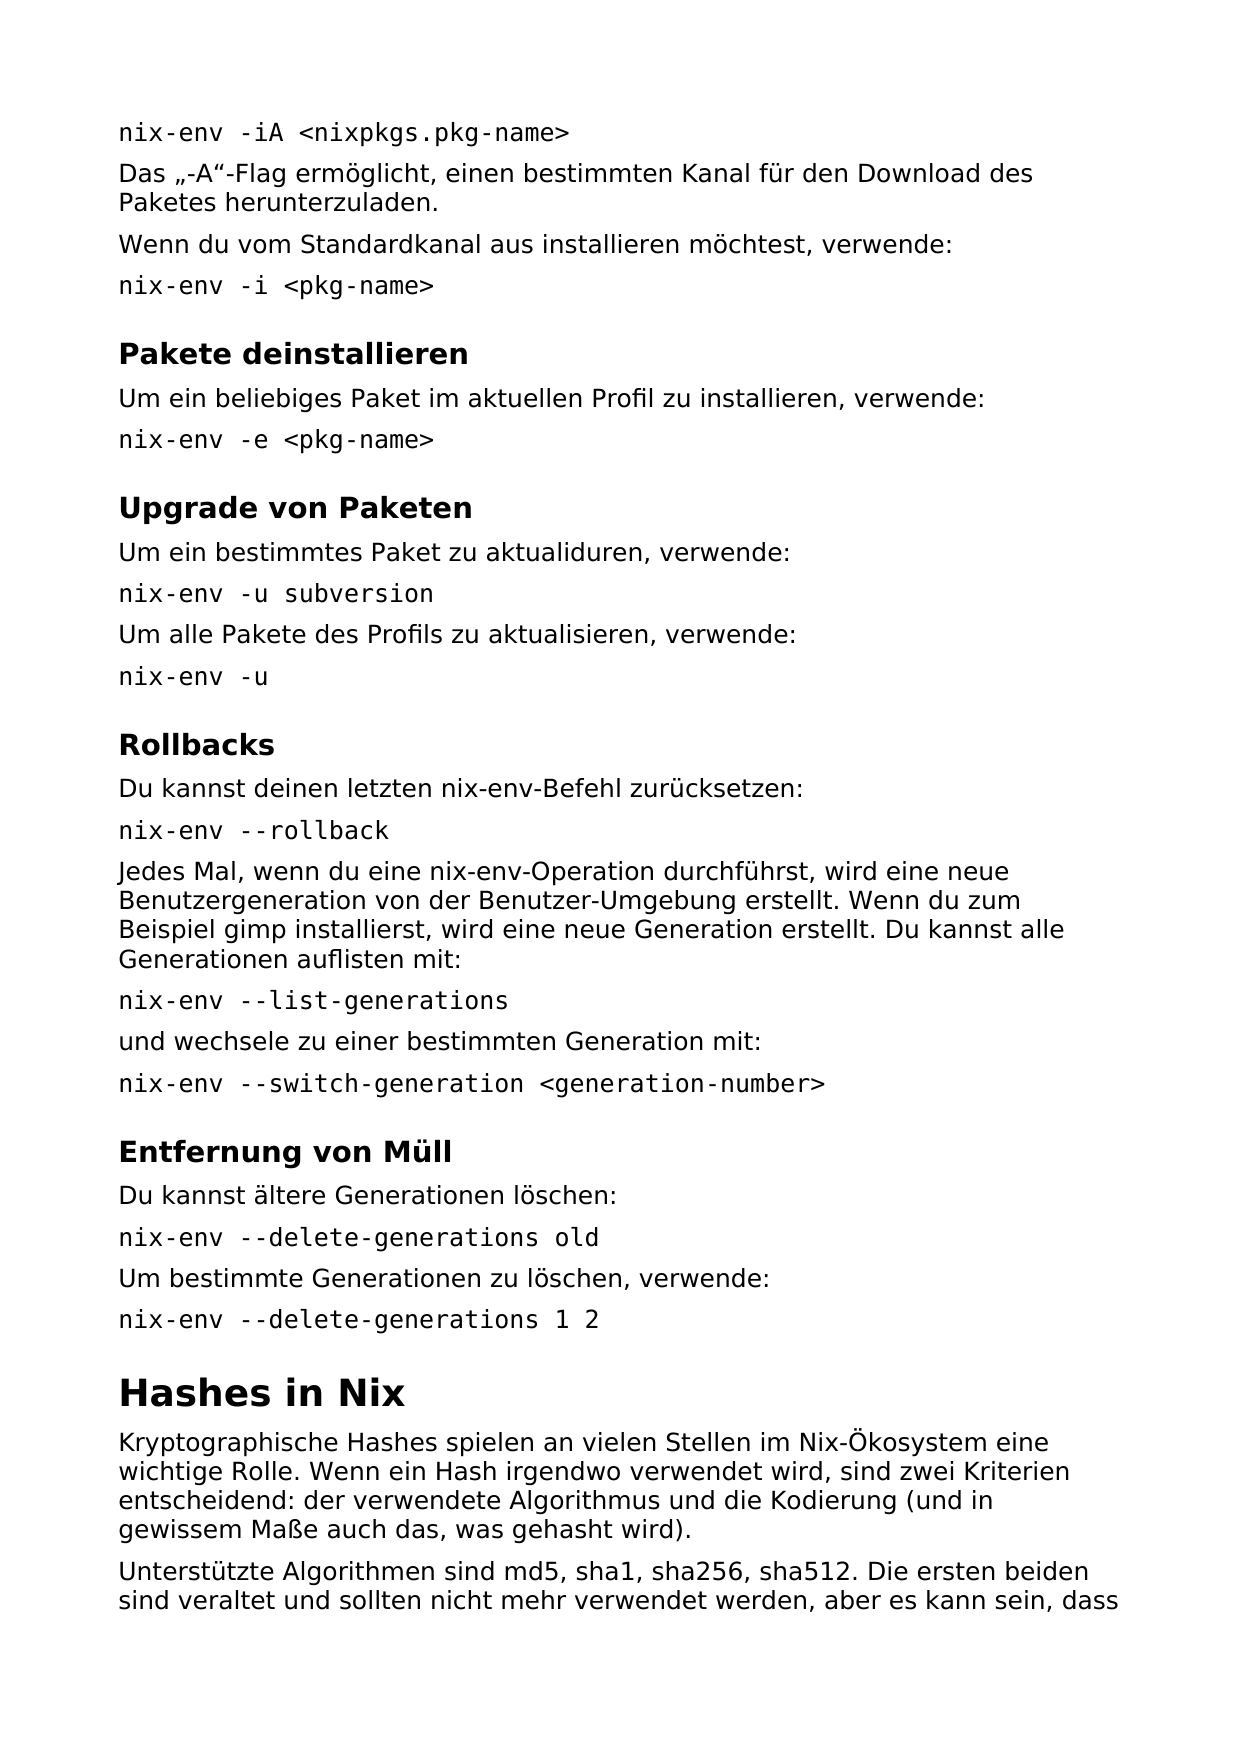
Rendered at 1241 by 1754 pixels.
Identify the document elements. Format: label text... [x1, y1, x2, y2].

subtitle Hashes in Nix [118, 1372, 1122, 1415]
text Um ein beliebiges Paket im aktuellen Profil zu installieren, verwende: [118, 384, 1122, 413]
text nix-env --delete-generations old [118, 1223, 1122, 1252]
text nix-env --switch-generation <generation-number> [118, 1069, 1122, 1098]
subtitle Entfernung von Müll [118, 1135, 1122, 1169]
text Um alle Pakete des Profils zu aktualisieren, verwende: [118, 621, 1122, 650]
text Kryptographische Hashes spielen an vielen Stellen im Nix-Ökosystem eine wichtige Rolle. Wenn ein Hash irgendwo verwendet wird, sind zwei Kriterien entscheidend: der verwendete Algorithmus und die Kodierung (und in gewissem Maße auch das, was gehasht wird). [118, 1428, 1122, 1544]
text Unterstützte Algorithmen sind md5, sha1, sha256, sha512. Die ersten beiden sind veraltet und sollten nicht mehr verwendet werden, aber es kann sein, dass [118, 1557, 1122, 1615]
subtitle Rollbacks [118, 728, 1122, 762]
text Du kannst ältere Generationen löschen: [118, 1181, 1122, 1211]
text nix-env --rollback [118, 816, 1122, 846]
text Um bestimmte Generationen zu löschen, verwende: [118, 1264, 1122, 1293]
text nix-env -e <pkg-name> [118, 426, 1122, 455]
text und wechsele zu einer bestimmten Generation mit: [118, 1027, 1122, 1057]
text nix-env -u subversion [118, 580, 1122, 609]
text nix-env -u [118, 662, 1122, 691]
text nix-env -i <pkg-name> [118, 272, 1122, 301]
subtitle Pakete deinstallieren [118, 337, 1122, 371]
text Wenn du vom Standardkanal aus installieren möchtest, verwende: [118, 230, 1122, 259]
text Das „-A“-Flag ermöglicht, einen bestimmten Kanal für den Download des Paketes herunterzuladen. [118, 159, 1122, 217]
text nix-env --list-generations [118, 986, 1122, 1016]
text nix-env --delete-generations 1 2 [118, 1306, 1122, 1335]
text Um ein bestimmtes Paket zu aktualiduren, verwende: [118, 538, 1122, 567]
subtitle Upgrade von Paketen [118, 492, 1122, 526]
text Jedes Mal, wenn du eine nix-env-Operation durchführst, wird eine neue Benutzergeneration von der Benutzer-Umgebung erstellt. Wenn du zum Beispiel gimp installierst, wird eine neue Generation erstellt. Du kannst alle Generationen auflisten mit: [118, 857, 1122, 974]
text nix-env -iA <nixpkgs.pkg-name> [118, 118, 1122, 147]
text Du kannst deinen letzten nix-env-Befehl zurücksetzen: [118, 775, 1122, 804]
